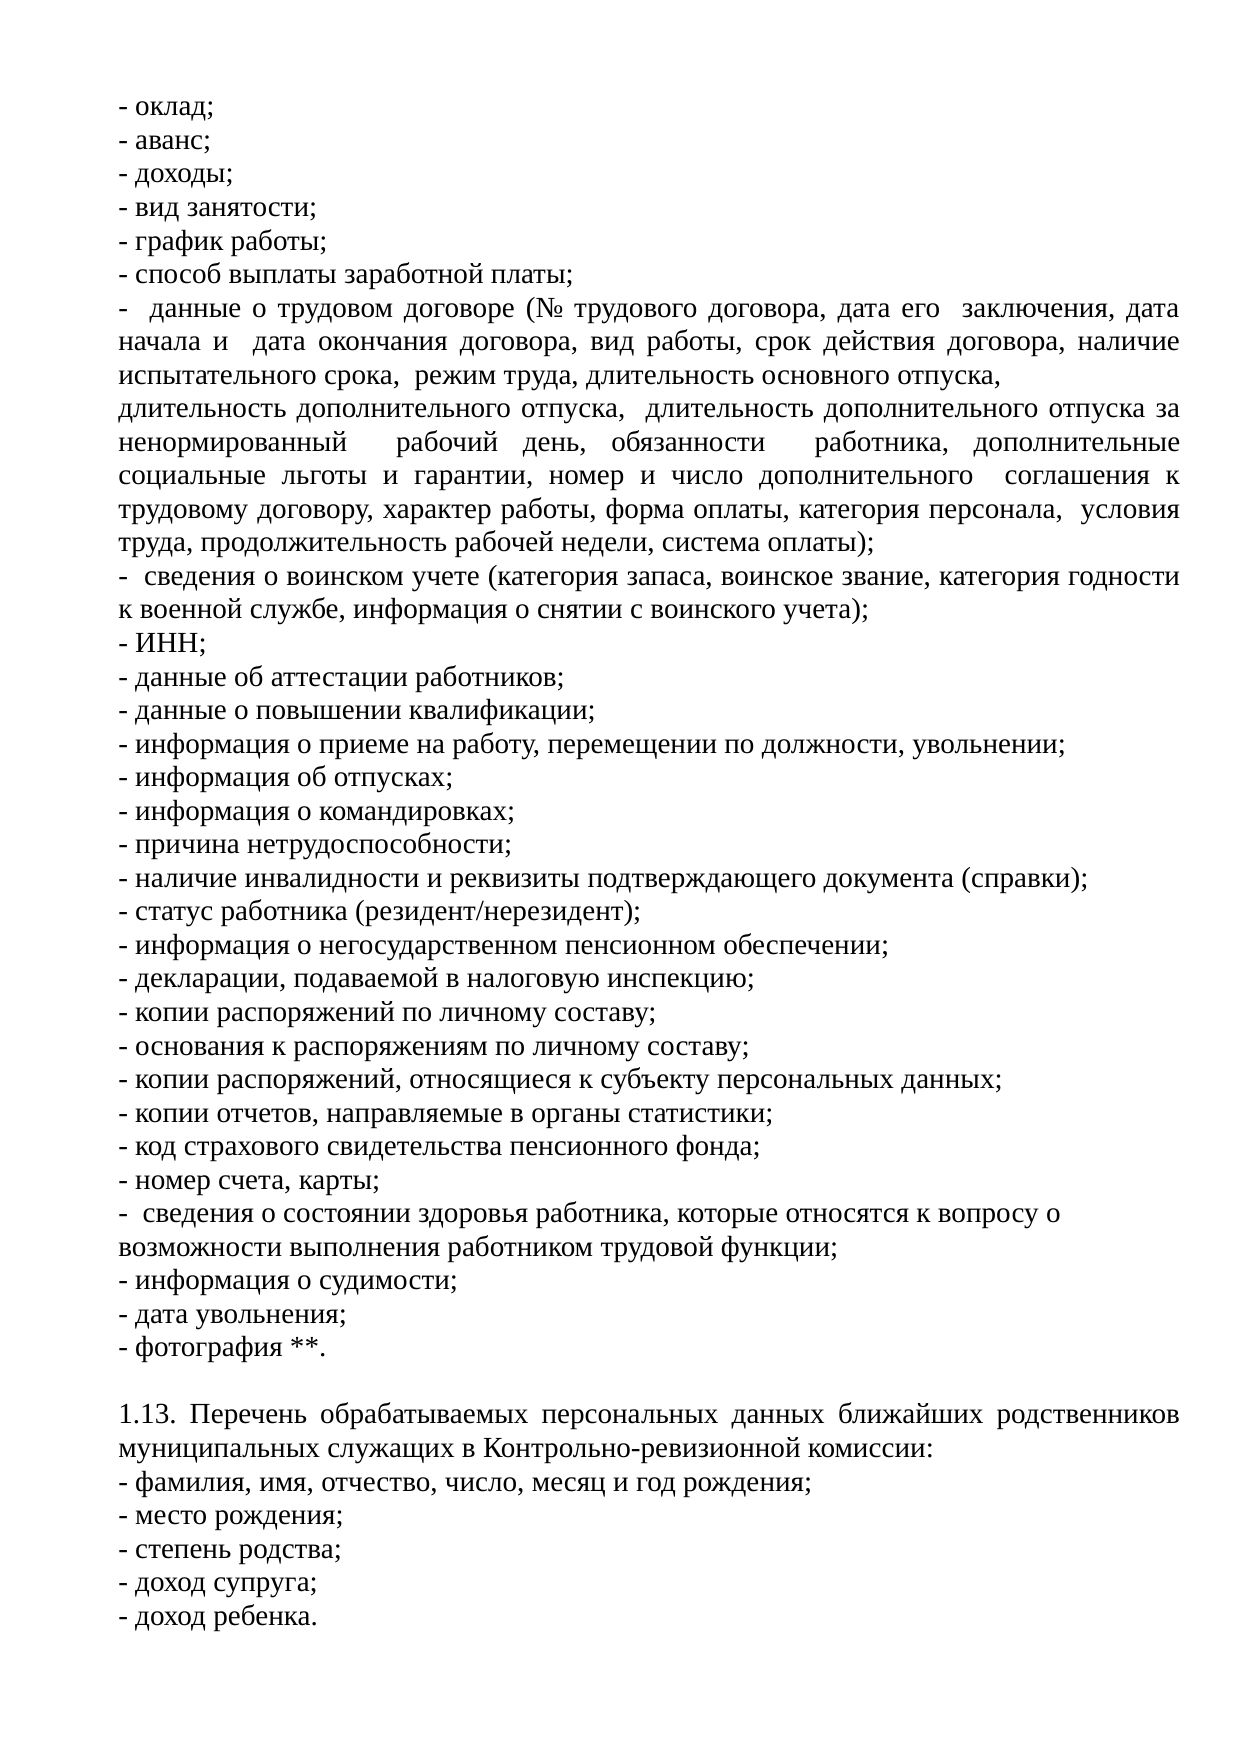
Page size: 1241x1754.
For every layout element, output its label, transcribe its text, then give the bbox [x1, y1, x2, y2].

text - доход ребенка. [118, 1598, 1181, 1631]
text - информация о судимости; [118, 1262, 1181, 1296]
text - данные об аттестации работников; [118, 659, 1181, 692]
text - сведения о состоянии здоровья работника, которые относятся к вопросу о [118, 1195, 1181, 1229]
text - сведения о воинском учете (категория запаса, воинское звание, категория годности к военной службе, информация о снятии с воинского учета); [118, 558, 1181, 625]
text - дата увольнения; [118, 1296, 1181, 1329]
text - статус работника (резидент/нерезидент); [118, 893, 1181, 927]
text - основания к распоряжениям по личному составу; [118, 1028, 1181, 1061]
text - ИНН; [118, 625, 1181, 659]
text - данные о трудовом договоре (№ трудового договора, дата его заключения, дата начала и дата окончания договора, вид работы, срок действия договора, наличие испытательного срока, режим труда, длительность основного отпуска, [118, 290, 1181, 390]
text - доход супруга; [118, 1564, 1181, 1598]
text 1.13. Перечень обрабатываемых персональных данных ближайших родственников муниципальных служащих в Контрольно-ревизионной комиссии: [118, 1397, 1181, 1464]
text - аванс; [118, 122, 1181, 156]
text - оклад; [118, 88, 1181, 122]
text - способ выплаты заработной платы; [118, 256, 1181, 290]
text - информация о негосударственном пенсионном обеспечении; [118, 927, 1181, 961]
text - причина нетрудоспособности; [118, 826, 1181, 860]
text - информация о командировках; [118, 793, 1181, 826]
text - декларации, подаваемой в налоговую инспекцию; [118, 961, 1181, 994]
text - копии распоряжений по личному составу; [118, 994, 1181, 1028]
text - график работы; [118, 223, 1181, 256]
text - фамилия, имя, отчество, число, месяц и год рождения; [118, 1464, 1181, 1497]
text длительность дополнительного отпуска, длительность дополнительного отпуска за ненормированный рабочий день, обязанности работника, дополнительные социальные льготы и гарантии, номер и число дополнительного соглашения к трудовому договору, характер работы, форма оплаты, категория персонала, условия труда, продолжительность рабочей недели, система оплаты); [118, 390, 1181, 558]
text - код страхового свидетельства пенсионного фонда; [118, 1128, 1181, 1162]
text - данные о повышении квалификации; [118, 692, 1181, 726]
text - доходы; [118, 156, 1181, 189]
text - информация об отпусках; [118, 759, 1181, 793]
text - копии отчетов, направляемые в органы статистики; [118, 1095, 1181, 1128]
text возможности выполнения работником трудовой функции; [118, 1229, 1181, 1262]
text - вид занятости; [118, 189, 1181, 223]
text - номер счета, карты; [118, 1162, 1181, 1195]
text - фотография **. [118, 1329, 1181, 1363]
text - место рождения; [118, 1497, 1181, 1531]
text - наличие инвалидности и реквизиты подтверждающего документа (справки); [118, 860, 1181, 893]
text - информация о приеме на работу, перемещении по должности, увольнении; [118, 726, 1181, 759]
text - степень родства; [118, 1531, 1181, 1564]
text - копии распоряжений, относящиеся к субъекту персональных данных; [118, 1061, 1181, 1095]
